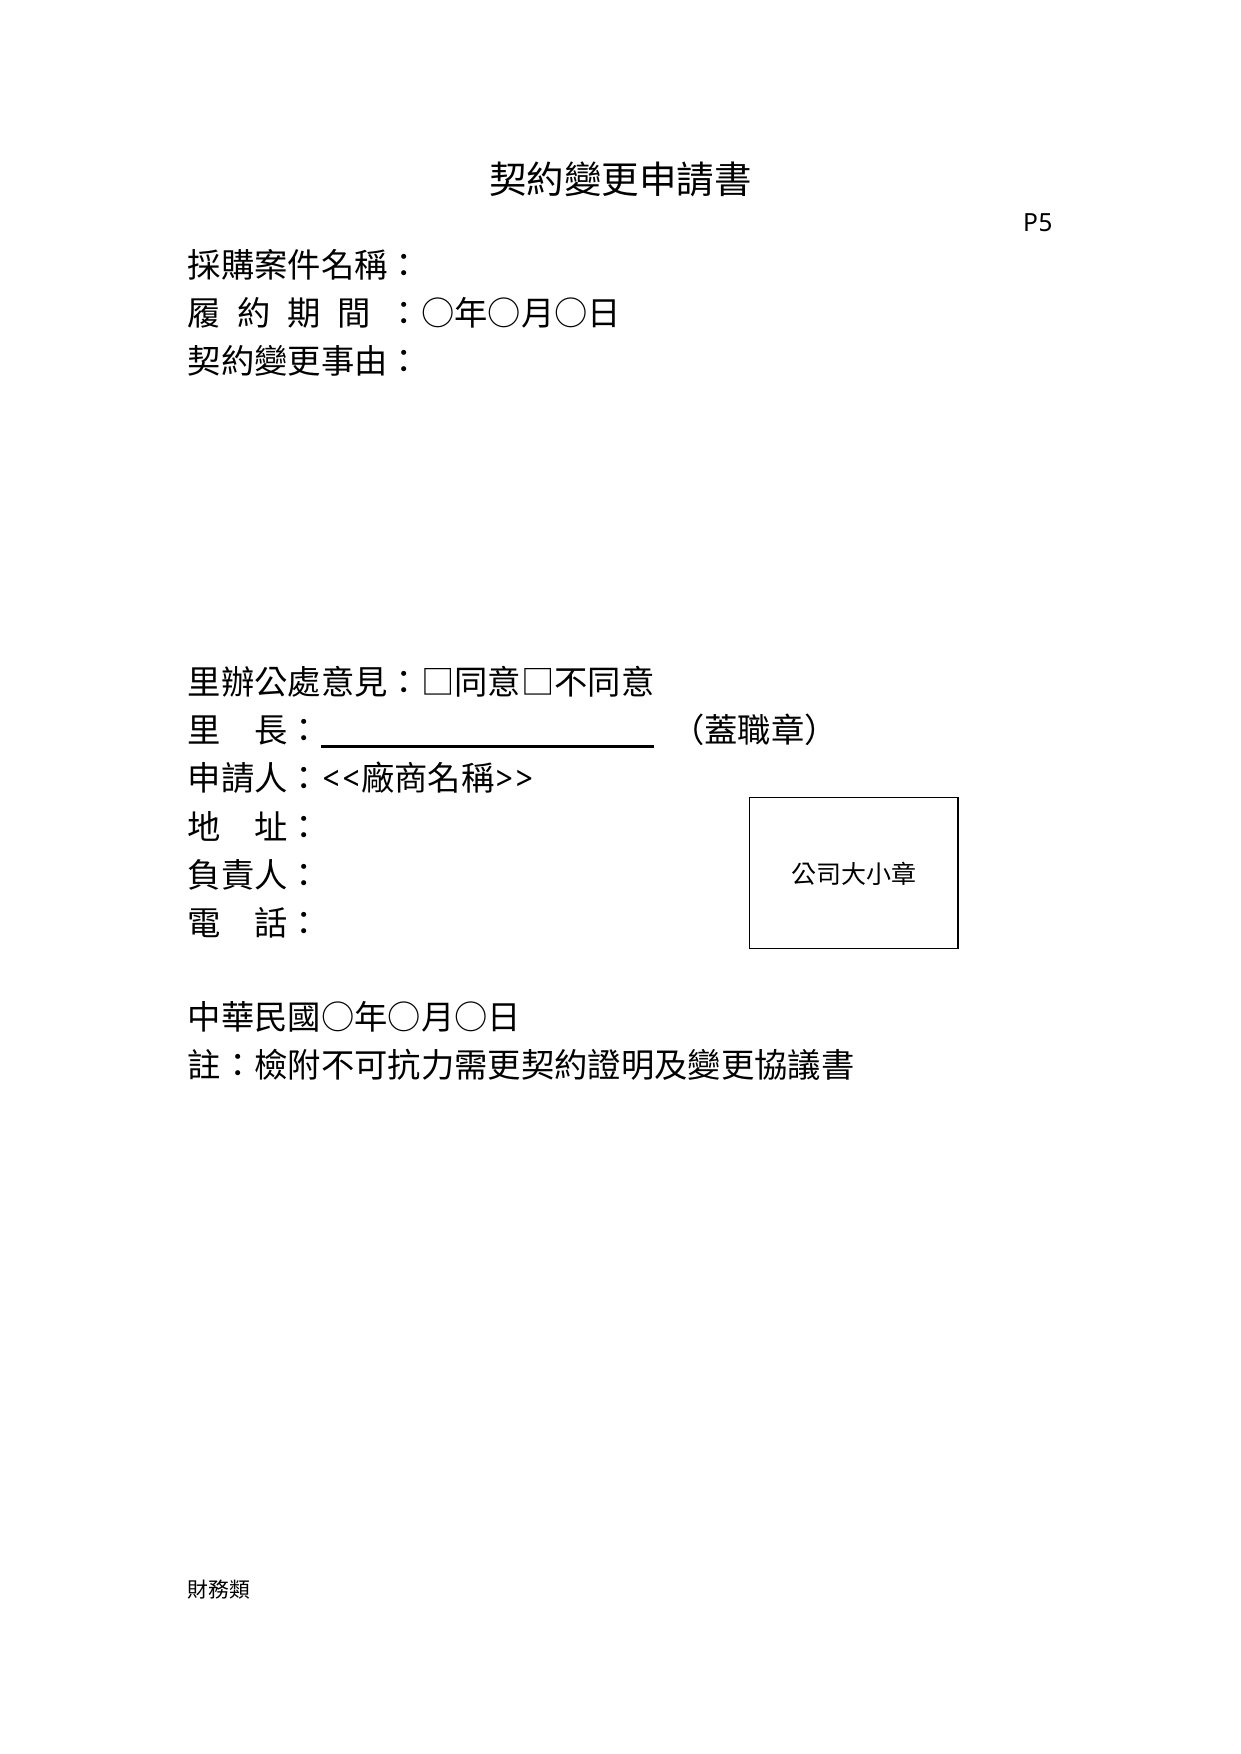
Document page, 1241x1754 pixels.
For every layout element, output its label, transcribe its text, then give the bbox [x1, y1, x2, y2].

text 里辦公處意見：□同意□不同意 [187, 656, 1053, 704]
text 申請人：<<廠商名稱>> [187, 752, 1053, 800]
text 契約變更申請書 [187, 150, 1053, 204]
text [750, 798, 957, 948]
text 地 址： [187, 800, 749, 849]
text [959, 800, 1053, 849]
text P5 [187, 204, 1053, 238]
text 里 長： （蓋職章） [187, 704, 1053, 752]
text [959, 849, 1053, 897]
text 公司大小章 [765, 855, 942, 891]
text 履 約 期 間 ：○年○月○日 [187, 287, 1053, 335]
text 註：檢附不可抗力需更契約證明及變更協議書 [187, 1039, 1053, 1087]
text 契約變更事由： [187, 335, 1053, 383]
text [959, 897, 1053, 945]
text 負責人： [187, 849, 749, 897]
text 中華民國○年○月○日 [187, 991, 1053, 1039]
text 電 話： [187, 897, 749, 945]
text 採購案件名稱： [187, 238, 1053, 287]
